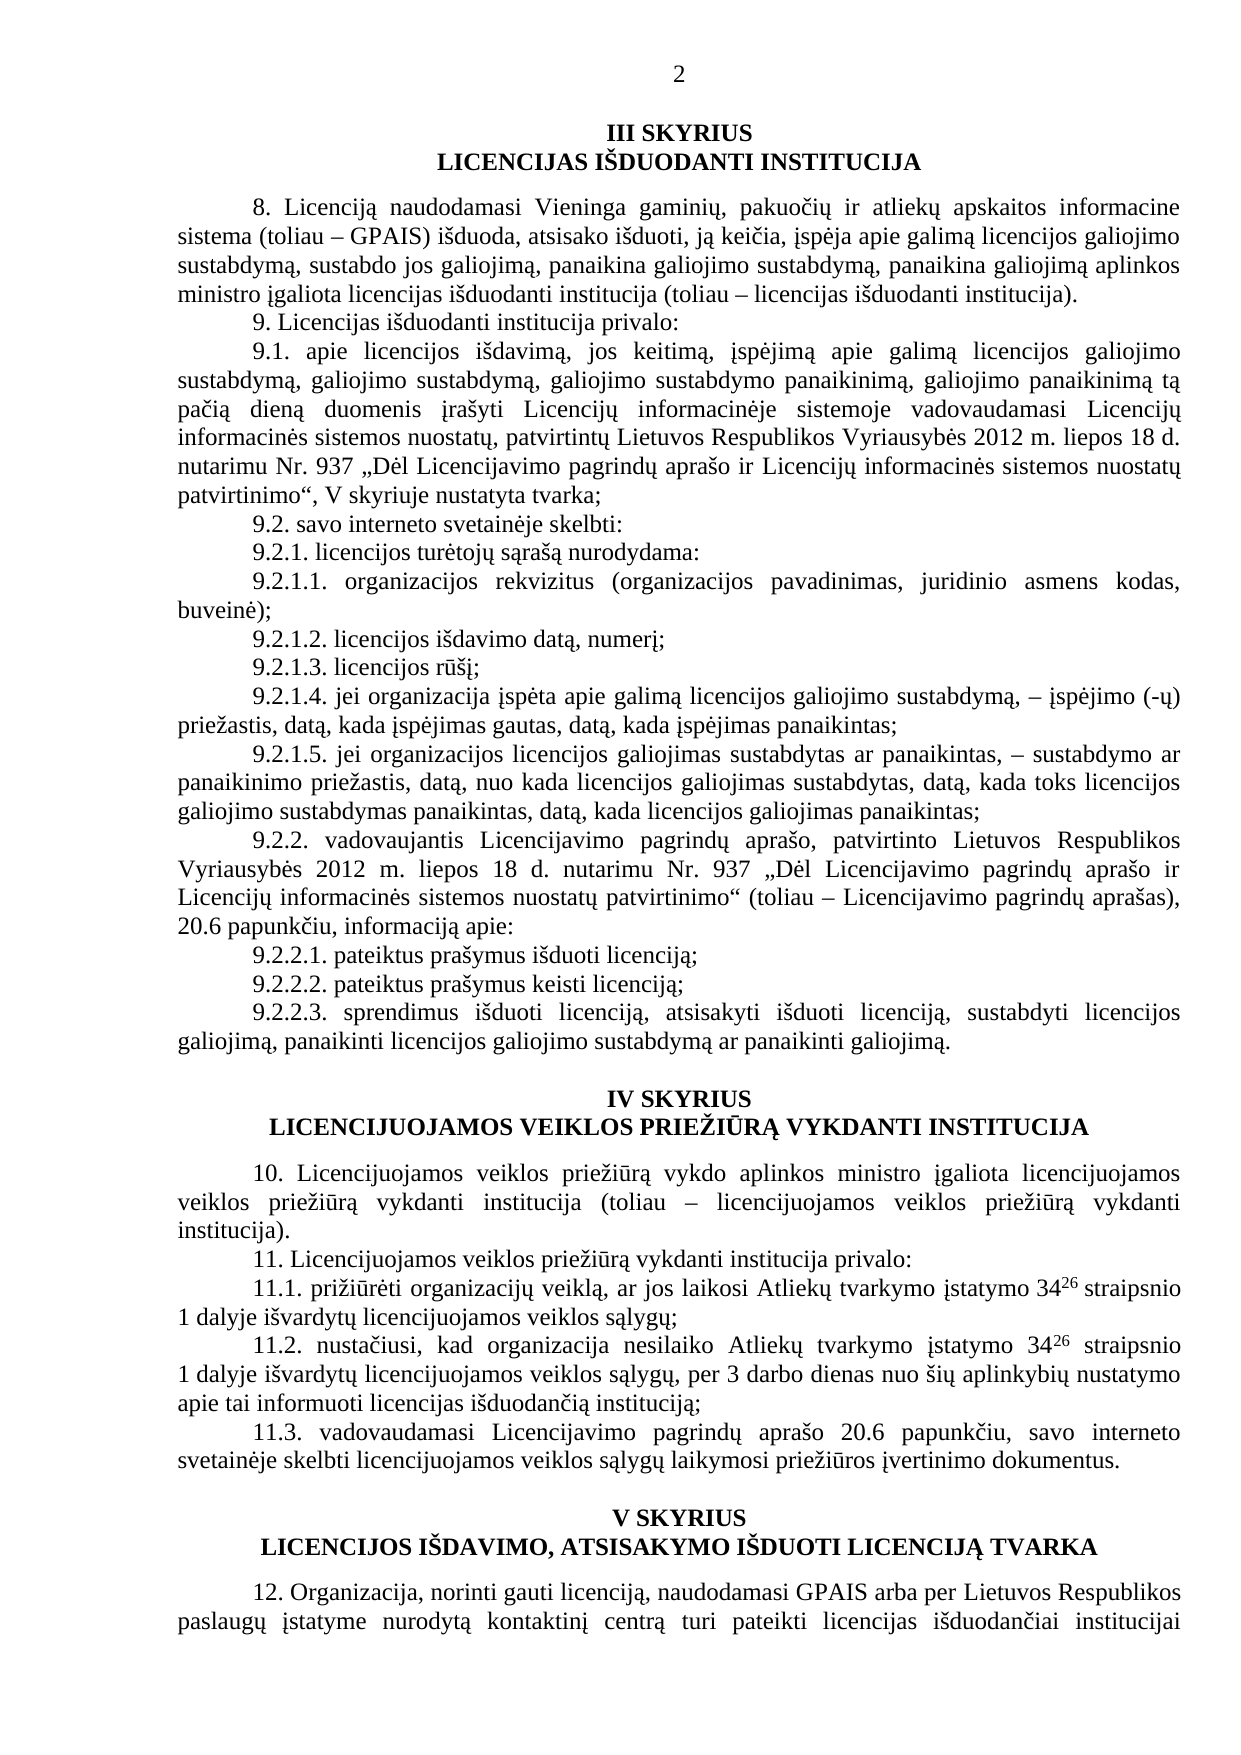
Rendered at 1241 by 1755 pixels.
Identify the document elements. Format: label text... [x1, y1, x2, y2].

text 9.2.1.4. jei organizacija įspėta apie galimą licencijos galiojimo sustabdymą, – įspėjimo (-ų) priežastis, datą, kada įspėjimas gautas, datą, kada įspėjimas panaikintas; [177, 681, 1181, 739]
text IV SKYRIUS [177, 1084, 1181, 1112]
text LICENCIJOS IŠDAVIMO, ATSISAKYMO IŠDUOTI LICENCIJĄ TVARKA [177, 1532, 1181, 1560]
text LICENCIJUOJAMOS VEIKLOS PRIEŽIŪRĄ VYKDANTI INSTITUCIJA [177, 1112, 1181, 1141]
text 11.1. prižiūrėti organizacijų veiklą, ar jos laikosi Atliekų tvarkymo įstatymo 3426 straipsnio 1 dalyje išvardytų licencijuojamos veiklos sąlygų; [177, 1273, 1181, 1330]
text 10. Licencijuojamos veiklos priežiūrą vykdo aplinkos ministro įgaliota licencijuojamos veiklos priežiūrą vykdanti institucija (toliau – licencijuojamos veiklos priežiūrą vykdanti institucija). [177, 1158, 1181, 1244]
text 9.2.2. vadovaujantis Licencijavimo pagrindų aprašo, patvirtinto Lietuvos Respublikos Vyriausybės 2012 m. liepos 18 d. nutarimu Nr. 937 „Dėl Licencijavimo pagrindų aprašo ir Licencijų informacinės sistemos nuostatų patvirtinimo“ (toliau – Licencijavimo pagrindų aprašas), 20.6 papunkčiu, informaciją apie: [177, 825, 1181, 940]
text 9.2. savo interneto svetainėje skelbti: [177, 509, 1181, 537]
text 9.2.1. licencijos turėtojų sąrašą nurodydama: [177, 537, 1181, 566]
text 11.2. nustačiusi, kad organizacija nesilaiko Atliekų tvarkymo įstatymo 3426 straipsnio 1 dalyje išvardytų licencijuojamos veiklos sąlygų, per 3 darbo dienas nuo šių aplinkybių nustatymo apie tai informuoti licencijas išduodančią instituciją; [177, 1330, 1181, 1417]
text LICENCIJAS IŠDUODANTI INSTITUCIJA [177, 147, 1181, 176]
text 9.2.1.2. licencijos išdavimo datą, numerį; [177, 624, 1181, 652]
text 11.3. vadovaudamasi Licencijavimo pagrindų aprašo 20.6 papunkčiu, savo interneto svetainėje skelbti licencijuojamos veiklos sąlygų laikymosi priežiūros įvertinimo dokumentus. [177, 1417, 1181, 1474]
text 9.2.2.2. pateiktus prašymus keisti licenciją; [177, 969, 1181, 997]
text 9.2.1.3. licencijos rūšį; [177, 652, 1181, 681]
text 9.2.2.3. sprendimus išduoti licenciją, atsisakyti išduoti licenciją, sustabdyti licencijos galiojimą, panaikinti licencijos galiojimo sustabdymą ar panaikinti galiojimą. [177, 997, 1181, 1055]
text III SKYRIUS [177, 118, 1181, 147]
text 9.2.1.5. jei organizacijos licencijos galiojimas sustabdytas ar panaikintas, – sustabdymo ar panaikinimo priežastis, datą, nuo kada licencijos galiojimas sustabdytas, datą, kada toks licencijos galiojimo sustabdymas panaikintas, datą, kada licencijos galiojimas panaikintas; [177, 739, 1181, 825]
text 9. Licencijas išduodanti institucija privalo: [177, 307, 1181, 336]
text 9.1. apie licencijos išdavimą, jos keitimą, įspėjimą apie galimą licencijos galiojimo sustabdymą, galiojimo sustabdymą, galiojimo sustabdymo panaikinimą, galiojimo panaikinimą tą pačią dieną duomenis įrašyti Licencijų informacinėje sistemoje vadovaudamasi Licencijų informacinės sistemos nuostatų, patvirtintų Lietuvos Respublikos Vyriausybės 2012 m. liepos 18 d. nutarimu Nr. 937 „Dėl Licencijavimo pagrindų aprašo ir Licencijų informacinės sistemos nuostatų patvirtinimo“, V skyriuje nustatyta tvarka; [177, 336, 1181, 509]
text 9.2.1.1. organizacijos rekvizitus (organizacijos pavadinimas, juridinio asmens kodas, buveinė); [177, 566, 1181, 624]
text 12. Organizacija, norinti gauti licenciją, naudodamasi GPAIS arba per Lietuvos Respublikos paslaugų įstatyme nurodytą kontaktinį centrą turi pateikti licencijas išduodančiai institucijai [177, 1577, 1181, 1635]
text 8. Licenciją naudodamasi Vieninga gaminių, pakuočių ir atliekų apskaitos informacine sistema (toliau – GPAIS) išduoda, atsisako išduoti, ją keičia, įspėja apie galimą licencijos galiojimo sustabdymą, sustabdo jos galiojimą, panaikina galiojimo sustabdymą, panaikina galiojimą aplinkos ministro įgaliota licencijas išduodanti institucija (toliau – licencijas išduodanti institucija). [177, 192, 1181, 307]
text 11. Licencijuojamos veiklos priežiūrą vykdanti institucija privalo: [177, 1244, 1181, 1273]
text V SKYRIUS [177, 1503, 1181, 1532]
text 9.2.2.1. pateiktus prašymus išduoti licenciją; [177, 940, 1181, 969]
